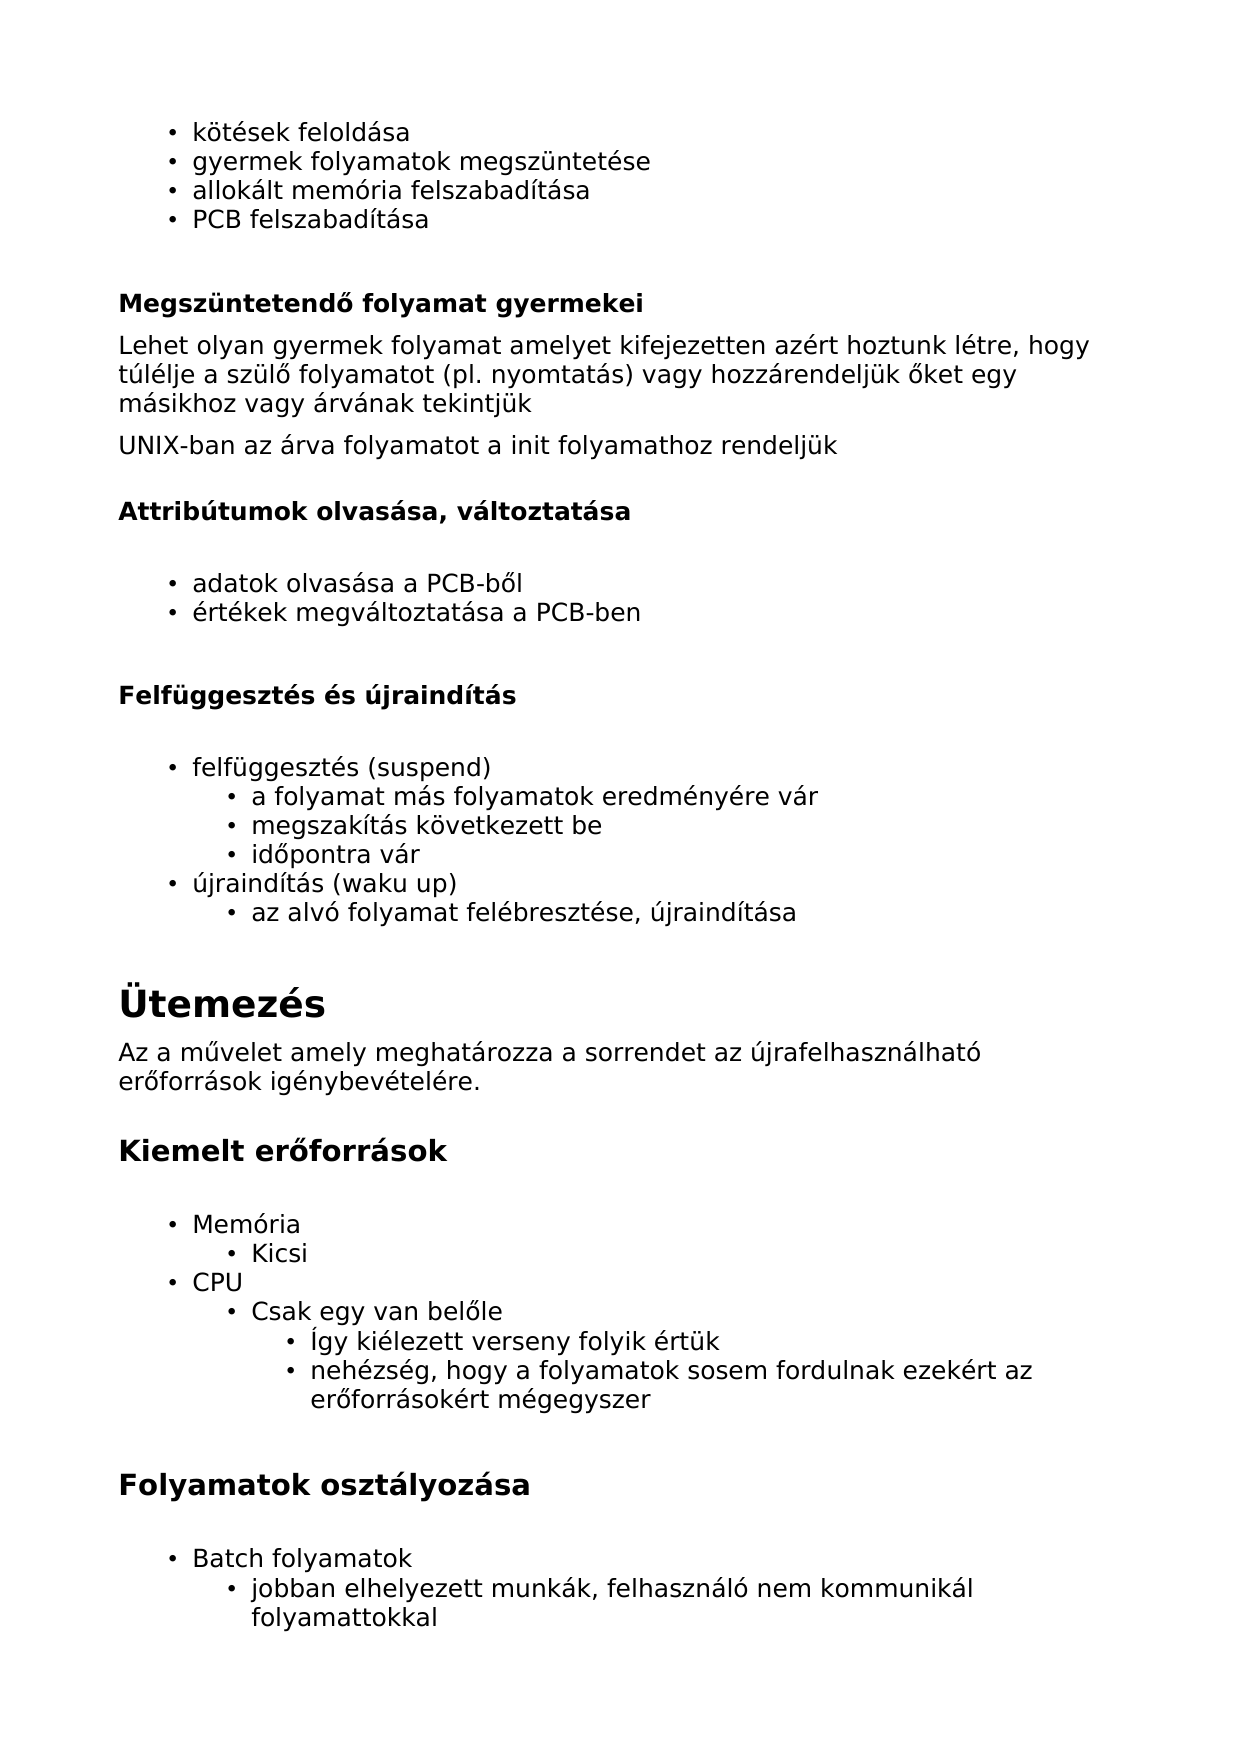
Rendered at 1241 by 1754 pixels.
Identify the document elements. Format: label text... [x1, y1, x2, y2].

list nehézség, hogy a folyamatok sosem fordulnak ezekért az erőforrásokért mégegyszer [295, 1356, 1122, 1414]
list gyermek folyamatok megszüntetése [177, 147, 1122, 176]
list felfüggesztés (suspend) [177, 753, 1122, 782]
list jobban elhelyezett munkák, felhasználó nem kommunikál folyamattokkal [236, 1574, 1122, 1632]
subtitle Attribútumok olvasása, változtatása [118, 498, 1122, 527]
text Lehet olyan gyermek folyamat amelyet kifejezetten azért hoztunk létre, hogy túlélje a szülő folyamatot (pl. nyomtatás) vagy hozzárendeljük őket egy másikhoz vagy árvának tekintjük [118, 331, 1122, 418]
subtitle Ütemezés [118, 982, 1122, 1026]
list CPU [177, 1268, 1122, 1298]
subtitle Megszüntetendő folyamat gyermekei [118, 289, 1122, 318]
list PCB felszabadítása [177, 206, 1122, 235]
list időpontra vár [236, 840, 1122, 869]
list megszakítás következett be [236, 811, 1122, 840]
list Így kiélezett verseny folyik értük [295, 1327, 1122, 1356]
list Batch folyamatok [177, 1545, 1122, 1574]
list az alvó folyamat felébresztése, újraindítása [236, 898, 1122, 928]
text UNIX-ban az árva folyamatot a init folyamathoz rendeljük [118, 431, 1122, 460]
list a folyamat más folyamatok eredményére vár [236, 782, 1122, 811]
subtitle Felfüggesztés és újraindítás [118, 682, 1122, 711]
list allokált memória felszabadítása [177, 176, 1122, 206]
list Csak egy van belőle [236, 1298, 1122, 1327]
list újraindítás (waku up) [177, 869, 1122, 898]
subtitle Kiemelt erőforrások [118, 1134, 1122, 1168]
list értékek megváltoztatása a PCB-ben [177, 598, 1122, 627]
subtitle Folyamatok osztályozása [118, 1469, 1122, 1503]
list kötések feloldása [177, 118, 1122, 147]
list adatok olvasása a PCB-ből [177, 569, 1122, 598]
list Kicsi [236, 1239, 1122, 1268]
list Memória [177, 1210, 1122, 1239]
text Az a művelet amely meghatározza a sorrendet az újrafelhasználható erőforrások igénybevételére. [118, 1038, 1122, 1097]
